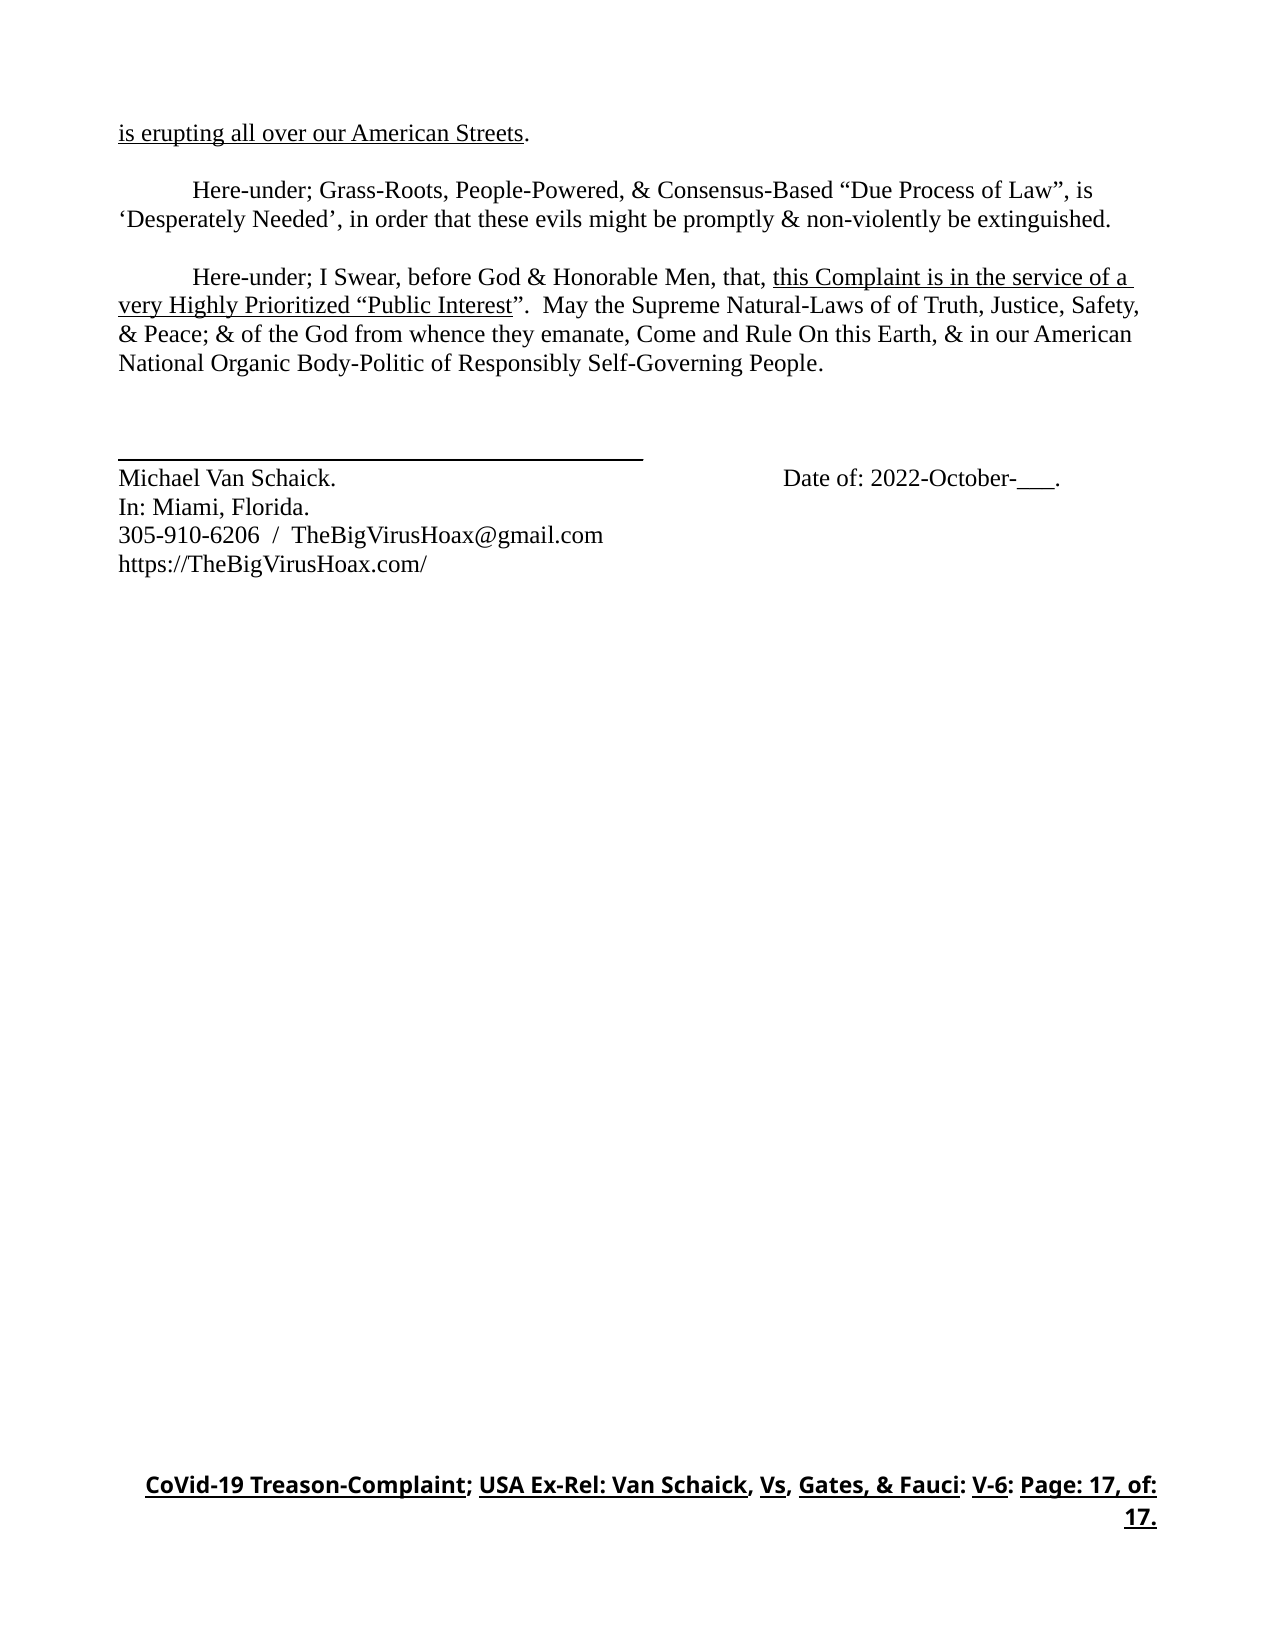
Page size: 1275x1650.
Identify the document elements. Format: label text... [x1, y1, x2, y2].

text In: Miami, Florida. 305-910-6206 / TheBigVirusHoax@gmail.com [118, 492, 1157, 549]
text https://TheBigVirusHoax.com/ [118, 549, 1157, 607]
text is erupting all over our American Streets. [118, 118, 1157, 176]
text Michael Van Schaick. Date of: 2022-October-___. [118, 463, 1157, 492]
text Here-under; I Swear, before God & Honorable Men, that, this Complaint is in the service of a very Highly Prioritized “Public Interest”. May the Supreme Natural-Laws of of Truth, Justice, Safety, & Peace; & of the God from whence they emanate, Come and Rule On this Earth, & in our American National Organic Body-Politic of Responsibly Self-Governing People. __________________________________________ [118, 262, 1157, 463]
text Here-under; Grass-Roots, People-Powered, & Consensus-Based “Due Process of Law”, is ‘Desperately Needed’, in order that these evils might be promptly & non-violently be extinguished. [118, 176, 1157, 262]
